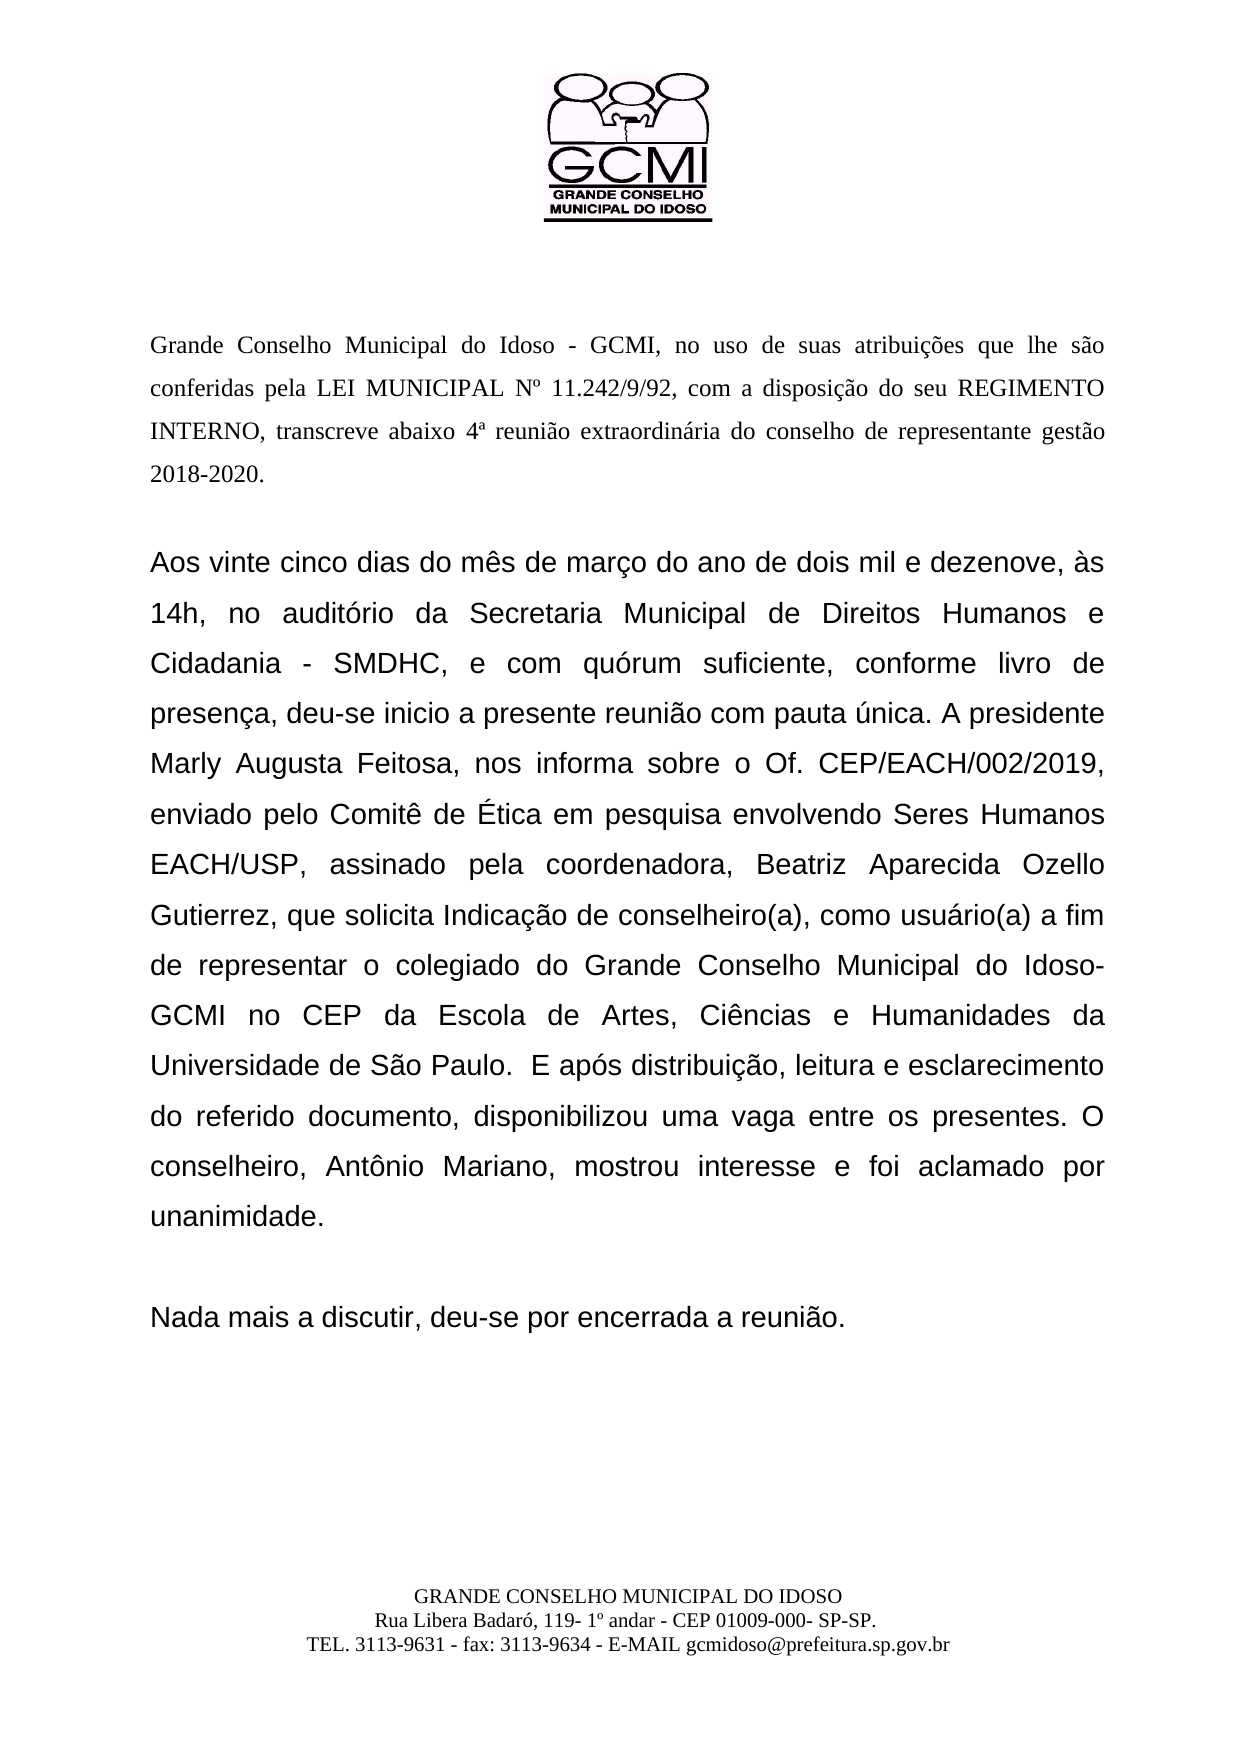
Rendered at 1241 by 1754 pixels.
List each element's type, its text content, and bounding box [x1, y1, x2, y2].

text Aos vinte cinco dias do mês de março do ano de dois mil e dezenove, às 14h, no auditório da Secretaria Municipal de Direitos Humanos e Cidadania - SMDHC, e com quórum suficiente, conforme livro de presença, deu-se inicio a presente reunião com pauta única. A presidente Marly Augusta Feitosa, nos informa sobre o Of. CEP/EACH/002/2019, enviado pelo Comitê de Ética em pesquisa envolvendo Seres Humanos EACH/USP, assinado pela coordenadora, Beatriz Aparecida Ozello Gutierrez, que solicita Indicação de conselheiro(a), como usuário(a) a fim de representar o colegiado do Grande Conselho Municipal do Idoso-GCMI no CEP da Escola de Artes, Ciências e Humanidades da Universidade de São Paulo. E após distribuição, leitura e esclarecimento do referido documento, disponibilizou uma vaga entre os presentes. O conselheiro, Antônio Mariano, mostrou interesse e foi aclamado por unanimidade. [150, 545, 1106, 1233]
text Grande Conselho Municipal do Idoso - GCMI, no uso de suas atribuições que lhe são conferidas pela LEI MUNICIPAL Nº 11.242/9/92, com a disposição do seu REGIMENTO INTERNO, transcreve abaixo 4ª reunião extraordinária do conselho de representante gestão 2018-2020. [150, 330, 1106, 488]
text Nada mais a discutir, deu-se por encerrada a reunião. [150, 1300, 1106, 1333]
